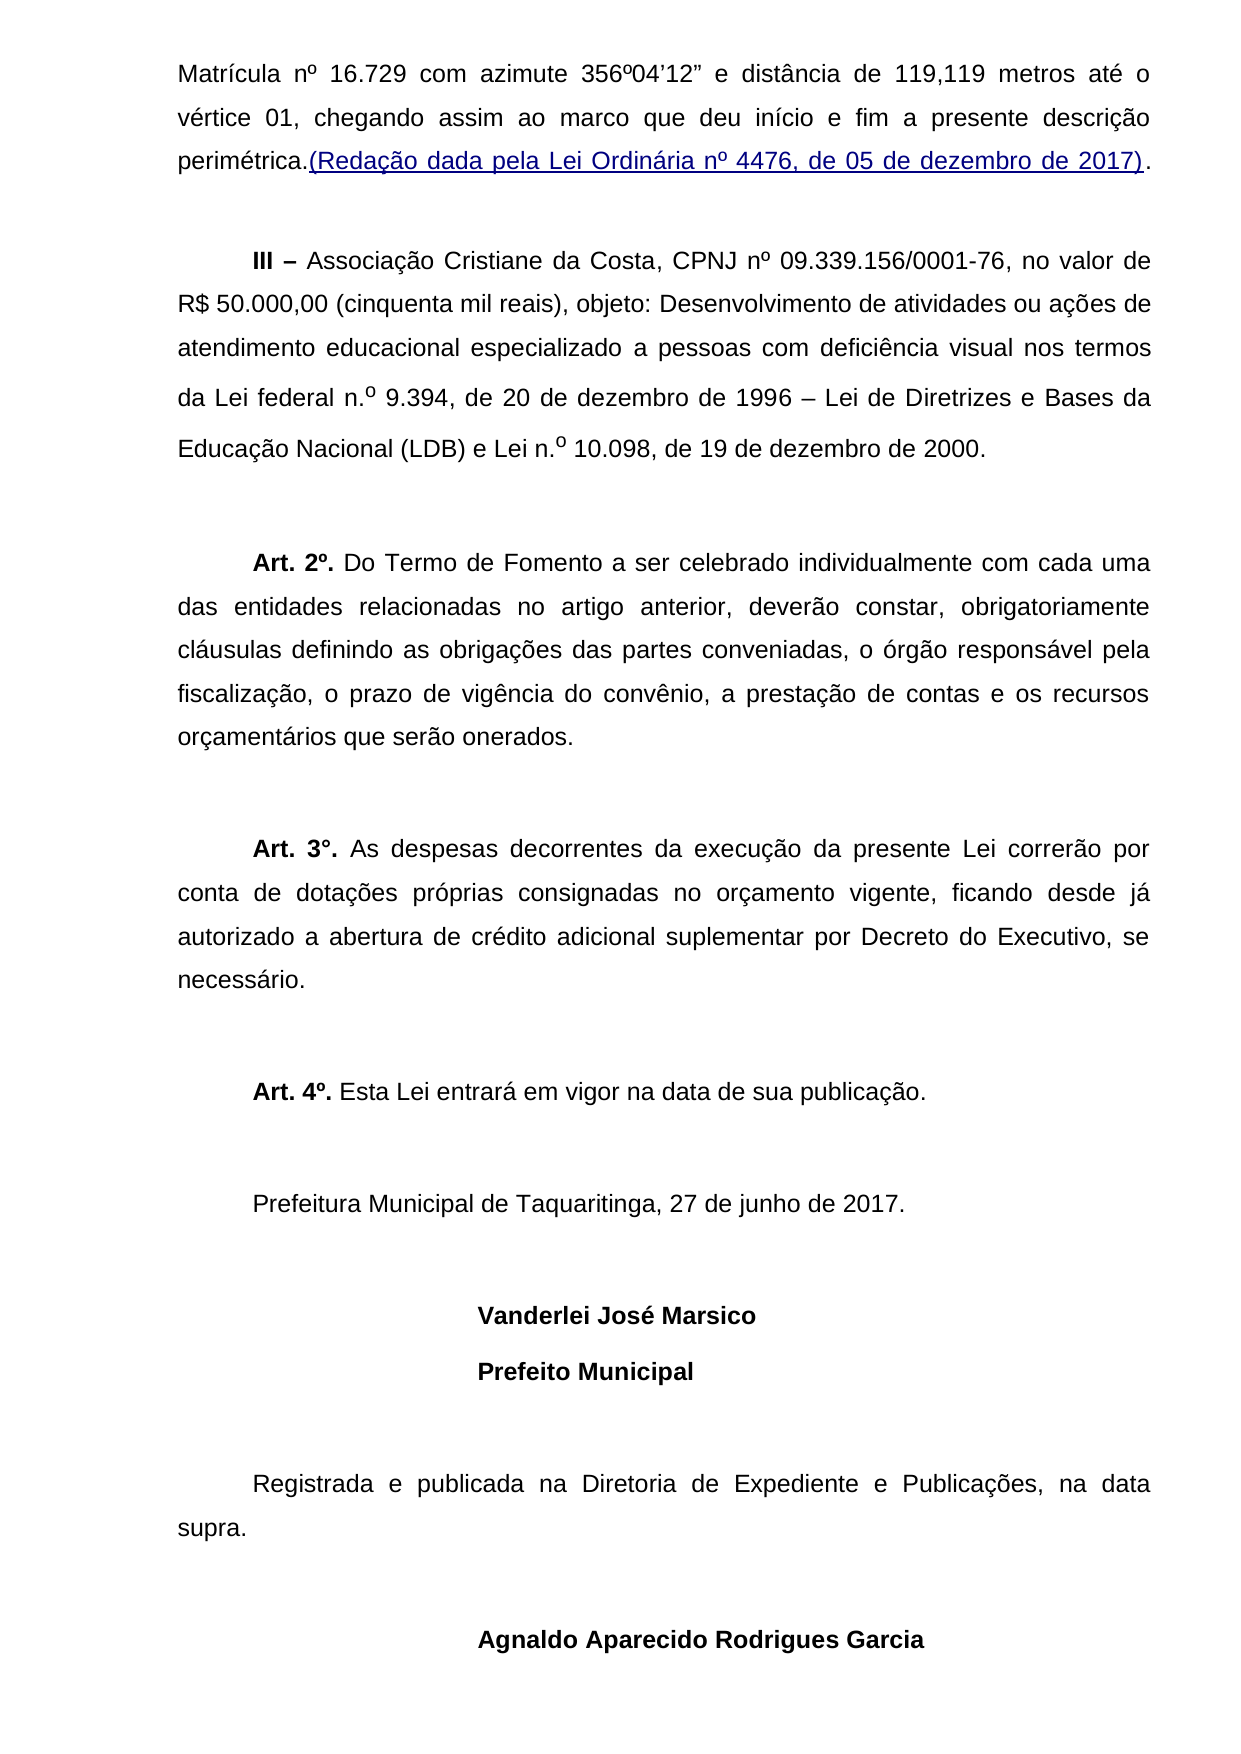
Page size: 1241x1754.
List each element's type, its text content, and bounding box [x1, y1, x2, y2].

text Matrícula nº 16.729 com azimute 356º04’12” e distância de 119,119 metros até o vértice 01, chegando assim ao marco que deu início e fim a presente descrição perimétrica.(Redação dada pela Lei Ordinária nº 4476, de 05 de dezembro de 2017). [177, 59, 1152, 219]
text Agnaldo Aparecido Rodrigues Garcia [177, 1625, 1152, 1654]
text Prefeito Municipal [177, 1357, 1152, 1386]
text Vanderlei José Marsico [177, 1301, 1152, 1330]
text Prefeitura Municipal de Taquaritinga, 27 de junho de 2017. [177, 1189, 1152, 1218]
text III – Associação Cristiane da Costa, CPNJ nº 09.339.156/0001-76, no valor de R$ 50.000,00 (cinquenta mil reais), objeto: Desenvolvimento de atividades ou ações de atendimento educacional especializado a pessoas com deficiência visual nos termos da Lei federal n.o 9.394, de 20 de dezembro de 1996 – Lei de Diretrizes e Bases da Educação Nacional (LDB) e Lei n.o 10.098, de 19 de dezembro de 2000. [177, 246, 1152, 463]
text Art. 3°. As despesas decorrentes da execução da presente Lei correrão por conta de dotações próprias consignadas no orçamento vigente, ficando desde já autorizado a abertura de crédito adicional suplementar por Decreto do Executivo, se necessário. [177, 834, 1152, 994]
text Registrada e publicada na Diretoria de Expediente e Publicações, na data supra. [177, 1469, 1152, 1542]
text Art. 2º. Do Termo de Fomento a ser celebrado individualmente com cada uma das entidades relacionadas no artigo anterior, deverão constar, obrigatoriamente cláusulas definindo as obrigações das partes conveniadas, o órgão responsável pela fiscalização, o prazo de vigência do convênio, a prestação de contas e os recursos orçamentários que serão onerados. [177, 548, 1152, 751]
text Art. 4º. Esta Lei entrará em vigor na data de sua publicação. [177, 1077, 1152, 1106]
